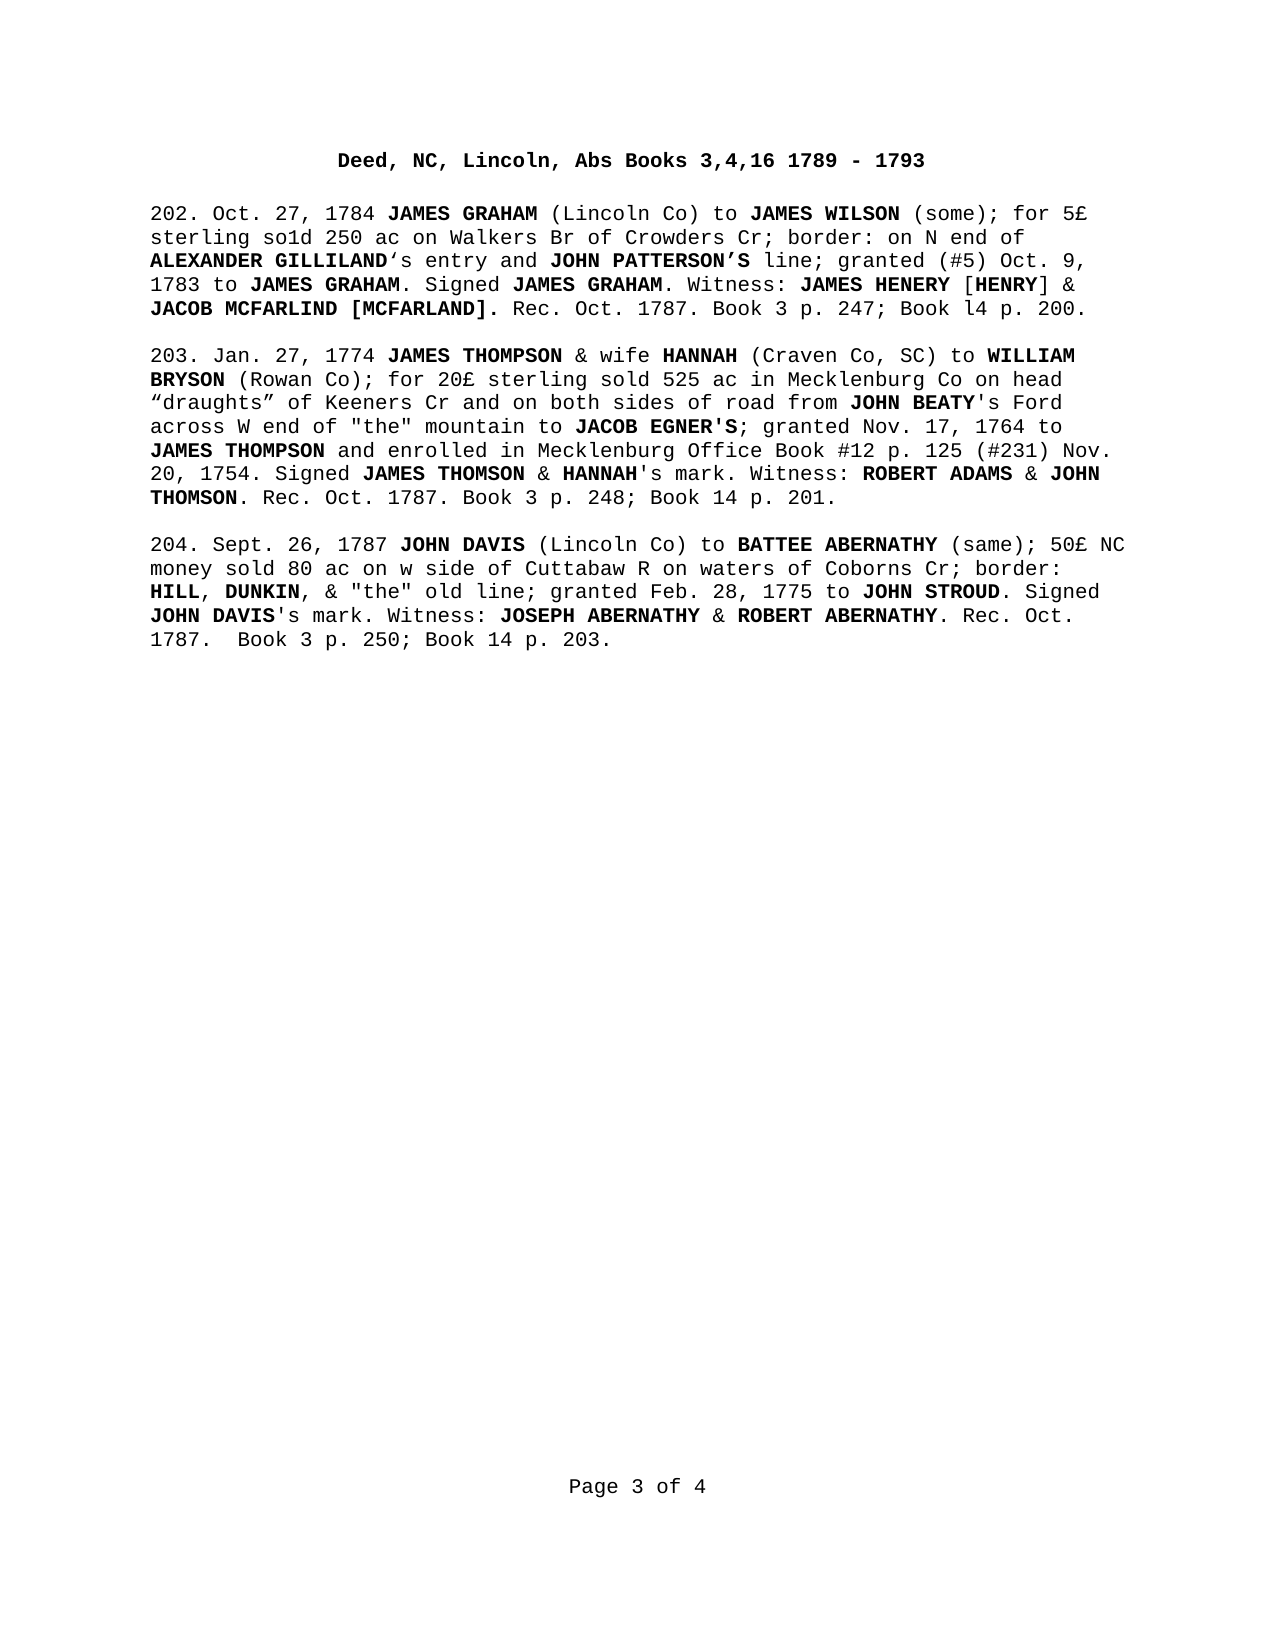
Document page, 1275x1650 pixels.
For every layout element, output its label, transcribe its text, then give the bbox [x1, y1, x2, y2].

text 204. Sept. 26, 1787 John Davis (Lincoln Co) to Battee Abernathy (same); 50£ NC money sold 80 ac on w side of Cuttabaw R on waters of Coborns Cr; border: Hill, Dunkin, & "the" old line; granted Feb. 28, 1775 to John Stroud. Signed John Davis's mark. Witness: Joseph Abernathy & Robert Abernathy. Rec. Oct. 1787. Book 3 p. 250; Book 14 p. 203. [150, 534, 1125, 652]
text 202. Oct. 27, 1784 James Graham (Lincoln Co) to James Wilson (some); for 5£ sterling so1d 250 ac on Walkers Br of Crowders Cr; border: on N end of Alexander Gilliland‘s entry and John Patterson’s line; granted (#5) Oct. 9, 1783 to James Graham. Signed James Graham. Witness: James Henery [HENRY] & Jacob McFarlind [MCFARLAND]. Rec. Oct. 1787. Book 3 p. 247; Book l4 p. 200. [150, 203, 1125, 321]
text 203. Jan. 27, 1774 James Thompson & wife Hannah (Craven Co, SC) to William Bryson (Rowan Co); for 20£ sterling sold 525 ac in Mecklenburg Co on head “draughts” of Keeners Cr and on both sides of road from John Beaty's Ford across W end of "the" mountain to Jacob Egner's; granted Nov. 17, 1764 to James Thompson and enrolled in Mecklenburg Office Book #12 p. 125 (#231) Nov. 20, 1754. Signed James Thomson & Hannah's mark. Witness: Robert Adams & John Thomson. Rec. Oct. 1787. Book 3 p. 248; Book 14 p. 201. [150, 345, 1125, 511]
